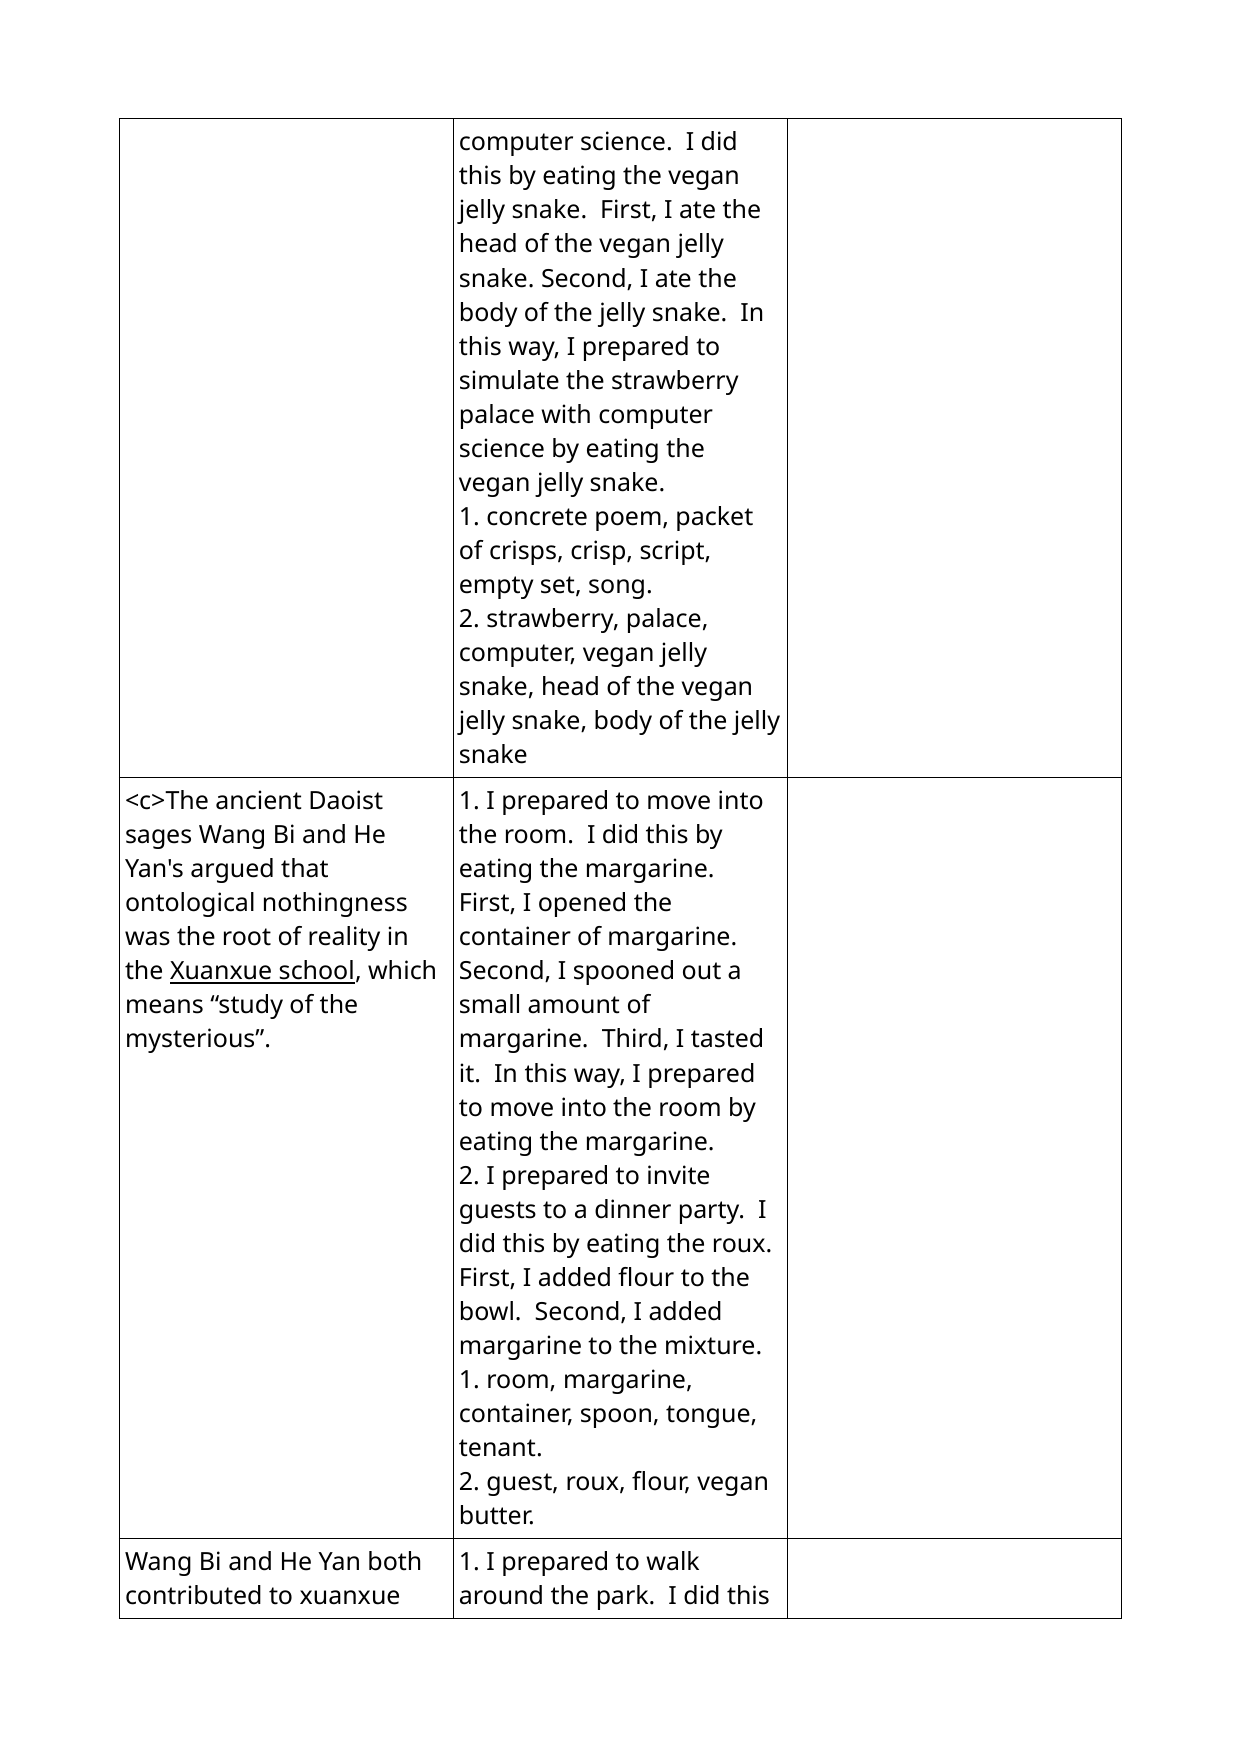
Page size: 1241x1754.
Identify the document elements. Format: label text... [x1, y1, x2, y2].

table_cell [788, 1539, 1121, 1617]
table_cell <c>The ancient Daoist sages Wang Bi and He Yan's argued that ontological nothingness was the root of reality in the Xuanxue school, which means “study of the mysterious”. [120, 778, 453, 1538]
table_cell [788, 778, 1121, 1538]
table_cell [788, 119, 1121, 777]
table_cell 1. I prepared to walk around the park. I did this [454, 1539, 787, 1617]
table_cell computer science. I did this by eating the vegan jelly snake. First, I ate the head of the vegan jelly snake. Second, I ate the body of the jelly snake. In this way, I prepared to simulate the strawberry palace with computer science by eating the vegan jelly snake. 1. concrete poem, packet of crisps, crisp, script, empty set, song. 2. strawberry, palace, computer, vegan jelly snake, head of the vegan jelly snake, body of the jelly snake [454, 119, 787, 777]
table_cell Wang Bi and He Yan both contributed to xuanxue [120, 1539, 453, 1617]
table_cell [120, 119, 453, 777]
table_cell 1. I prepared to move into the room. I did this by eating the margarine. First, I opened the container of margarine. Second, I spooned out a small amount of margarine. Third, I tasted it. In this way, I prepared to move into the room by eating the margarine. 2. I prepared to invite guests to a dinner party. I did this by eating the roux. First, I added flour to the bowl. Second, I added margarine to the mixture. 1. room, margarine, container, spoon, tongue, tenant. 2. guest, roux, flour, vegan butter. [454, 778, 787, 1538]
